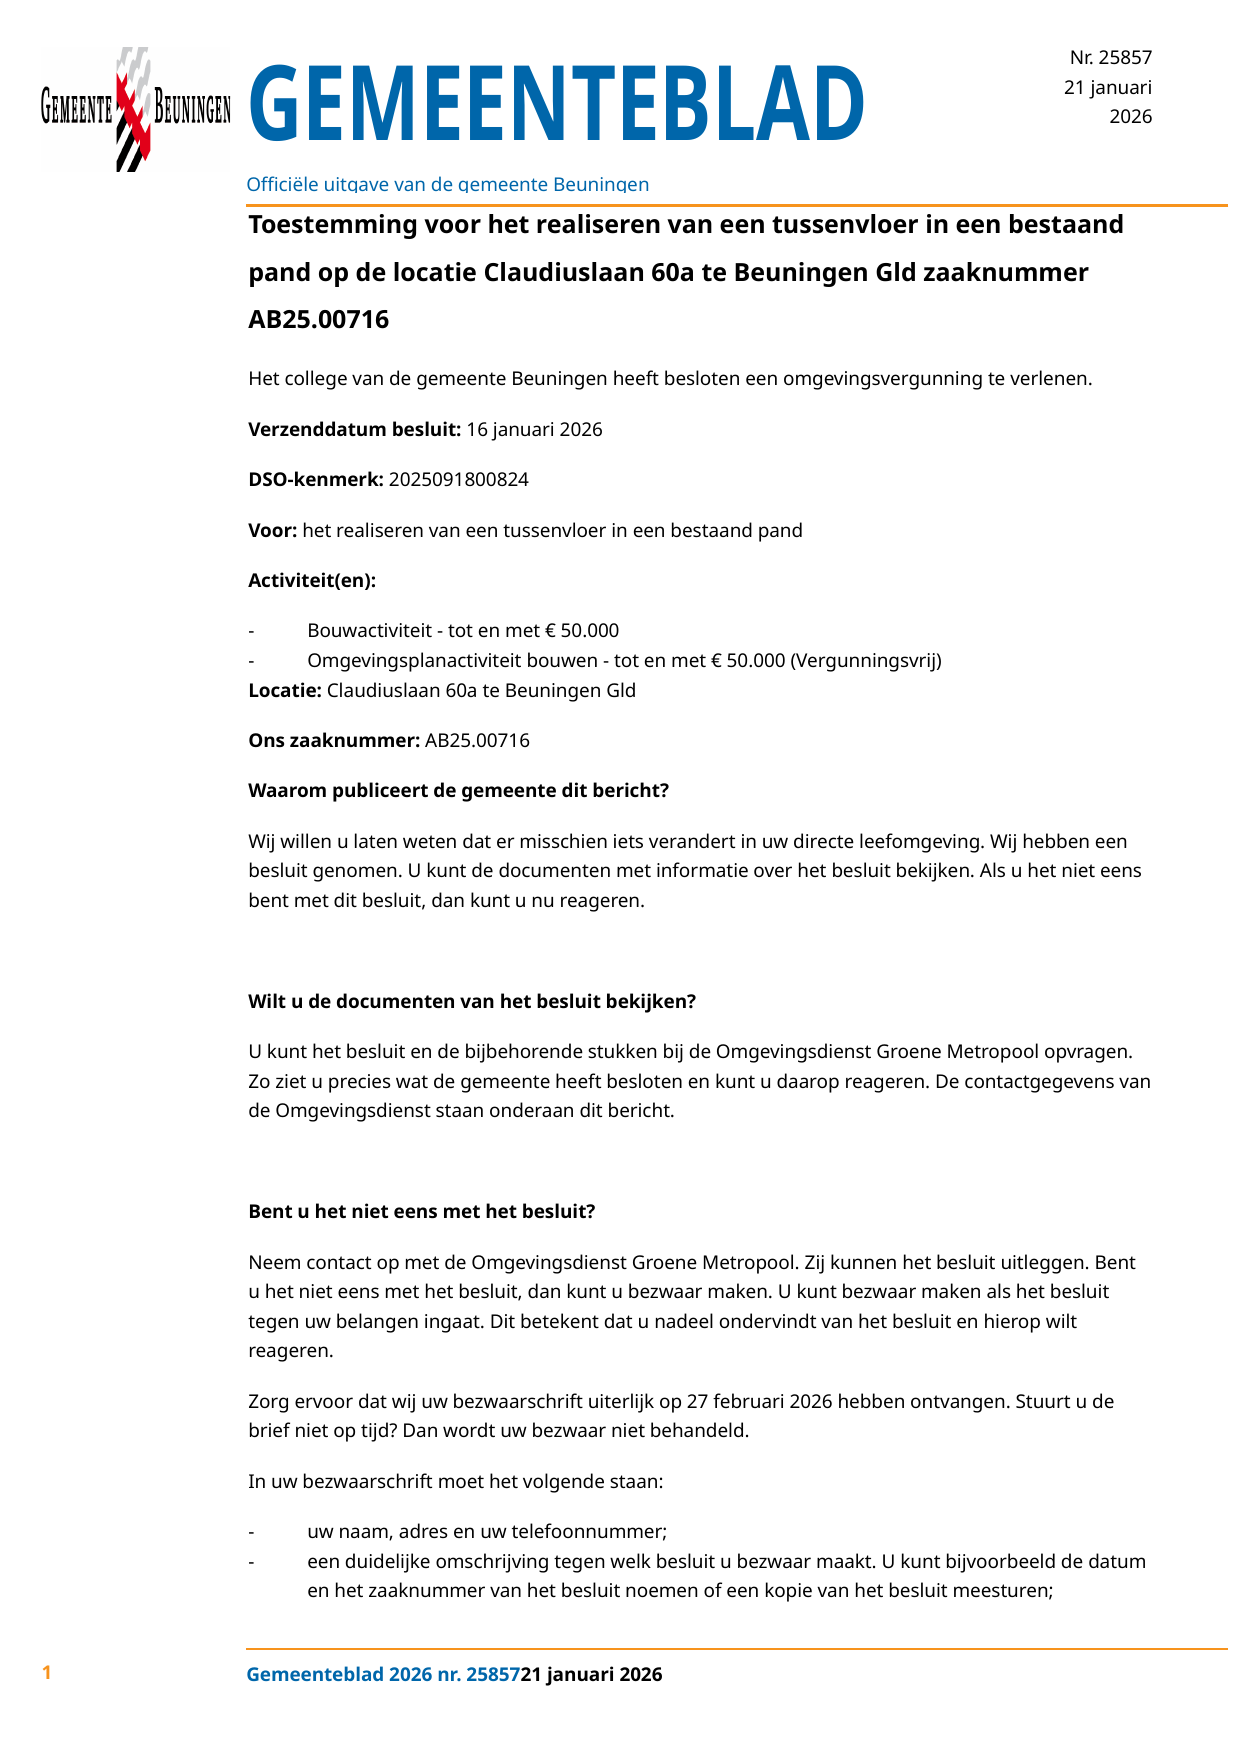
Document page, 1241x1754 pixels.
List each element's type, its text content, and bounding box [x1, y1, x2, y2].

list Bouwactiviteit - tot en met € 50.000 [248, 618, 1152, 643]
text Neem contact op met de Omgevingsdienst Groene Metropool. Zij kunnen het besluit uitleggen. Bent u het niet eens met het besluit, dan kunt u bezwaar maken. U kunt bezwaar maken als het besluit tegen uw belangen ingaat. Dit betekent dat u nadeel ondervindt van het besluit en hierop wilt reageren. [248, 1249, 1152, 1363]
text Zorg ervoor dat wij uw bezwaarschrift uiterlijk op 27 februari 2026 hebben ontvangen. Stuurt u de brief niet op tijd? Dan wordt uw bezwaar niet behandeld. [248, 1388, 1152, 1443]
text Waarom publiceert de gemeente dit bericht? [248, 778, 1152, 803]
text Wilt u de documenten van het besluit bekijken? [248, 988, 1152, 1014]
text Voor: het realiseren van een tussenvloer in een bestaand pand [248, 517, 1152, 542]
text Wij willen u laten weten dat er misschien iets verandert in uw directe leefomgeving. Wij hebben een besluit genomen. U kunt de documenten met informatie over het besluit bekijken. Als u het niet eens bent met dit besluit, dan kunt u nu reageren. [248, 828, 1152, 913]
text Ons zaaknummer: AB25.00716 [248, 727, 1152, 753]
text In uw bezwaarschrift moet het volgende staan: [248, 1468, 1152, 1494]
text Bent u het niet eens met het besluit? [248, 1198, 1152, 1224]
text DSO-kenmerk: 2025091800824 [248, 466, 1152, 492]
text Verzenddatum besluit: 16 januari 2026 [248, 416, 1152, 442]
text Het college van de gemeente Beuningen heeft besloten een omgevingsvergunning te verlenen. [248, 366, 1152, 391]
list Omgevingsplanactiviteit bouwen - tot en met € 50.000 (Vergunningsvrij) [248, 647, 1152, 673]
text Locatie: Claudiuslaan 60a te Beuningen Gld [248, 677, 1152, 702]
text U kunt het besluit en de bijbehorende stukken bij de Omgevingsdienst Groene Metropool opvragen. Zo ziet u precies wat de gemeente heeft besloten en kunt u daarop reageren. De contactgegevens van de Omgevingsdienst staan onderaan dit bericht. [248, 1038, 1152, 1123]
picture [41, 47, 231, 172]
text Toestemming voor het realiseren van een tussenvloer in een bestaand pand op de locatie Claudiuslaan 60a te Beuningen Gld zaaknummer AB25.00716 [248, 207, 1152, 336]
list een duidelijke omschrijving tegen welk besluit u bezwaar maakt. U kunt bijvoorbeeld de datum en het zaaknummer van het besluit noemen of een kopie van het besluit meesturen; [248, 1548, 1152, 1603]
text Activiteit(en): [248, 567, 1152, 593]
list uw naam, adres en uw telefoonnummer; [248, 1518, 1152, 1544]
